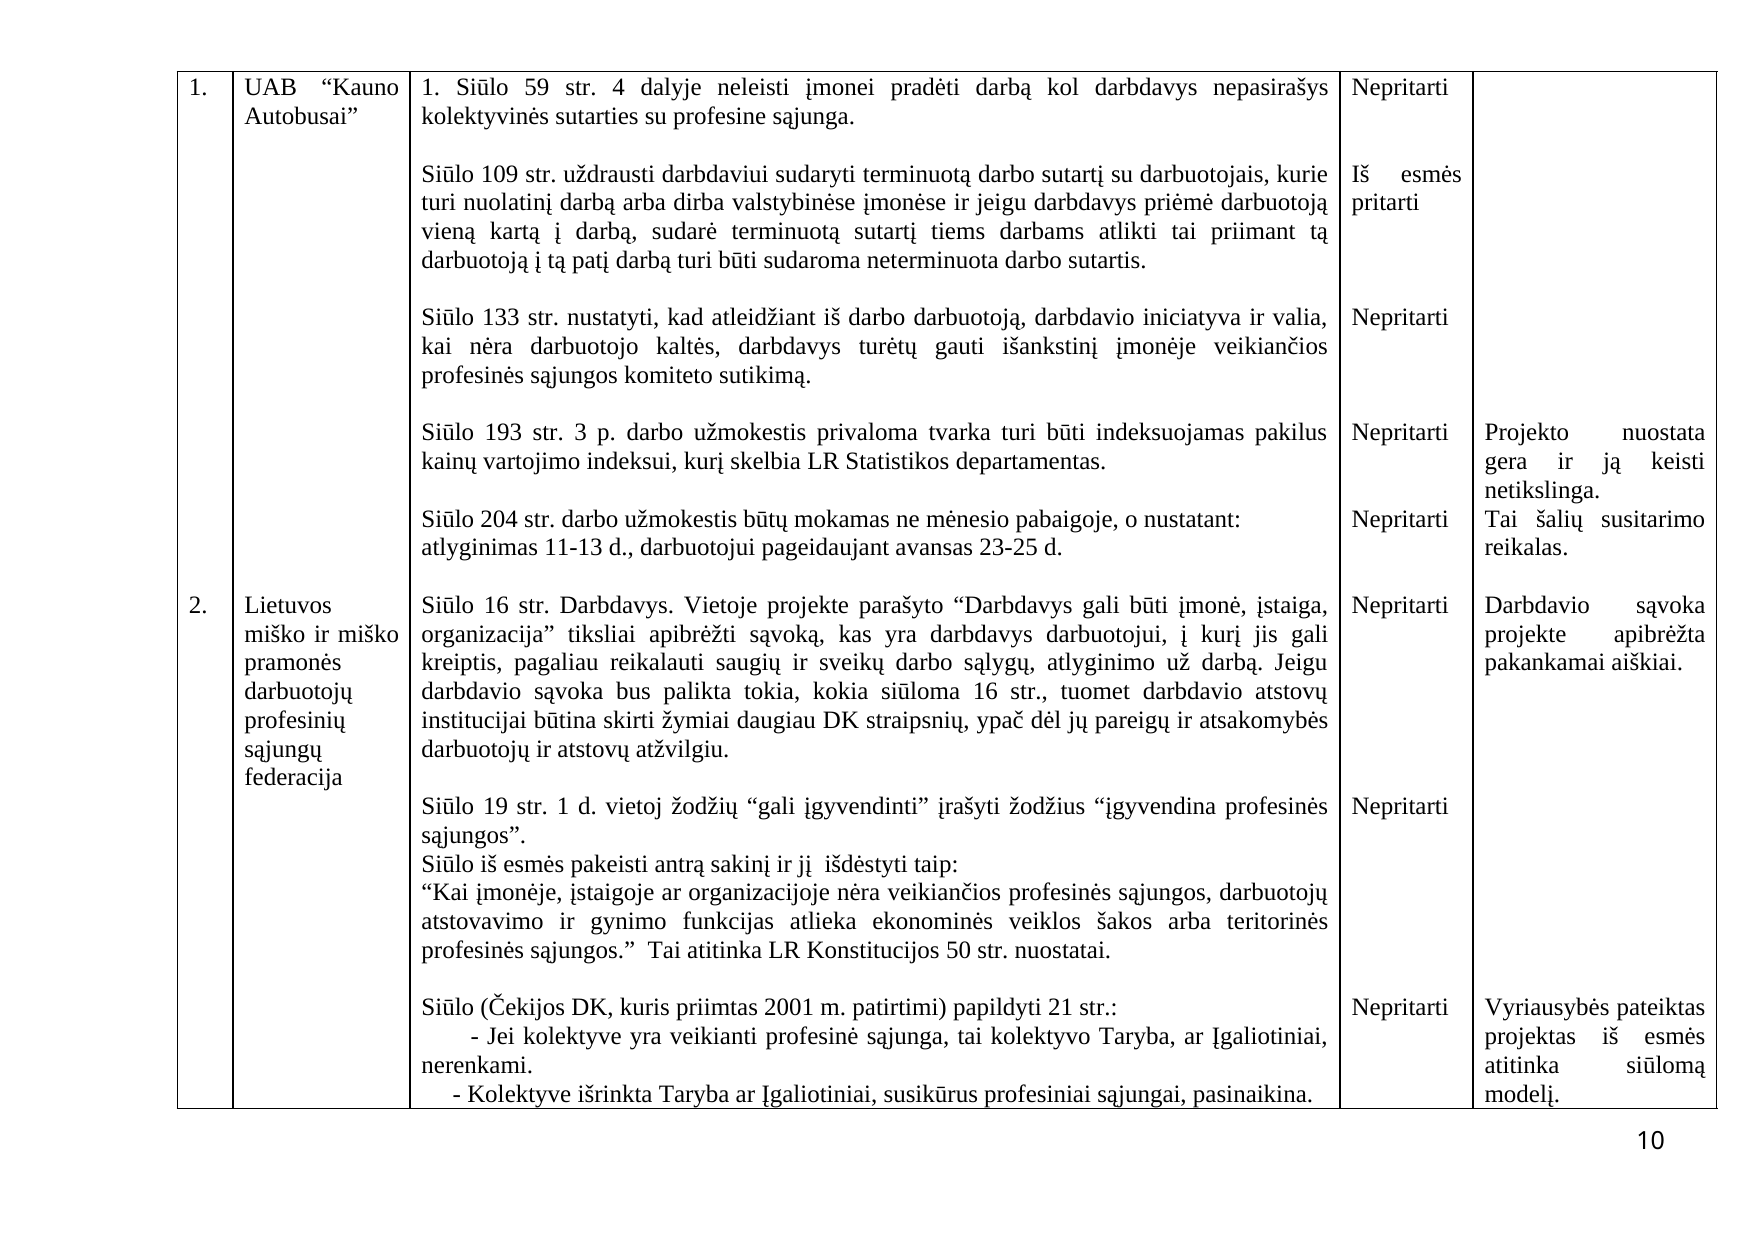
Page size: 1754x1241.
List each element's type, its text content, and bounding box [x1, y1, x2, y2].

table_cell 1. 2. [178, 72, 232, 1107]
table_cell UAB “Kauno Autobusai” Lietuvos miško ir miško pramonės darbuotojų profesinių sąjungų federacija [234, 72, 409, 1107]
table_cell Projekto nuostata gera ir ją keisti netikslinga. Tai šalių susitarimo reikalas. Darbdavio sąvoka projekte apibrėžta pakankamai aiškiai. Vyriausybės pateiktas projektas iš esmės atitinka siūlomą modelį. [1474, 72, 1716, 1107]
table_cell 1. Siūlo 59 str. 4 dalyje neleisti įmonei pradėti darbą kol darbdavys nepasirašys kolektyvinės sutarties su profesine sąjunga. Siūlo 109 str. uždrausti darbdaviui sudaryti terminuotą darbo sutartį su darbuotojais, kurie turi nuolatinį darbą arba dirba valstybinėse įmonėse ir jeigu darbdavys priėmė darbuotoją vieną kartą į darbą, sudarė terminuotą sutartį tiems darbams atlikti tai priimant tą darbuotoją į tą patį darbą turi būti sudaroma neterminuota darbo sutartis. Siūlo 133 str. nustatyti, kad atleidžiant iš darbo darbuotoją, darbdavio iniciatyva ir valia, kai nėra darbuotojo kaltės, darbdavys turėtų gauti išankstinį įmonėje veikiančios profesinės sąjungos komiteto sutikimą. Siūlo 193 str. 3 p. darbo užmokestis privaloma tvarka turi būti indeksuojamas pakilus kainų vartojimo indeksui, kurį skelbia LR Statistikos departamentas. Siūlo 204 str. darbo užmokestis būtų mokamas ne mėnesio pabaigoje, o nustatant: atlyginimas 11-13 d., darbuotojui pageidaujant avansas 23-25 d. Siūlo 16 str. Darbdavys. Vietoje projekte parašyto “Darbdavys gali būti įmonė, įstaiga, organizacija” tiksliai apibrėžti sąvoką, kas yra darbdavys darbuotojui, į kurį jis gali kreiptis, pagaliau reikalauti saugių ir sveikų darbo sąlygų, atlyginimo už darbą. Jeigu darbdavio sąvoka bus palikta tokia, kokia siūloma 16 str., tuomet darbdavio atstovų institucijai būtina skirti žymiai daugiau DK straipsnių, ypač dėl jų pareigų ir atsakomybės darbuotojų ir atstovų atžvilgiu. Siūlo 19 str. 1 d. vietoj žodžių “gali įgyvendinti” įrašyti žodžius “įgyvendina profesinės sąjungos”. Siūlo iš esmės pakeisti antrą sakinį ir jį išdėstyti taip: “Kai įmonėje, įstaigoje ar organizacijoje nėra veikiančios profesinės sąjungos, darbuotojų atstovavimo ir gynimo funkcijas atlieka ekonominės veiklos šakos arba teritorinės profesinės sąjungos.” Tai atitinka LR Konstitucijos 50 str. nuostatai. Siūlo (Čekijos DK, kuris priimtas 2001 m. patirtimi) papildyti 21 str.: - Jei kolektyve yra veikianti profesinė sąjunga, tai kolektyvo Taryba, ar Įgaliotiniai, nerenkami. - Kolektyve išrinkta Taryba ar Įgaliotiniai, susikūrus profesiniai sąjungai, pasinaikina. [411, 72, 1339, 1107]
table_cell Nepritarti Iš esmės pritarti Nepritarti Nepritarti Nepritarti Nepritarti Nepritarti Nepritarti [1341, 72, 1472, 1107]
